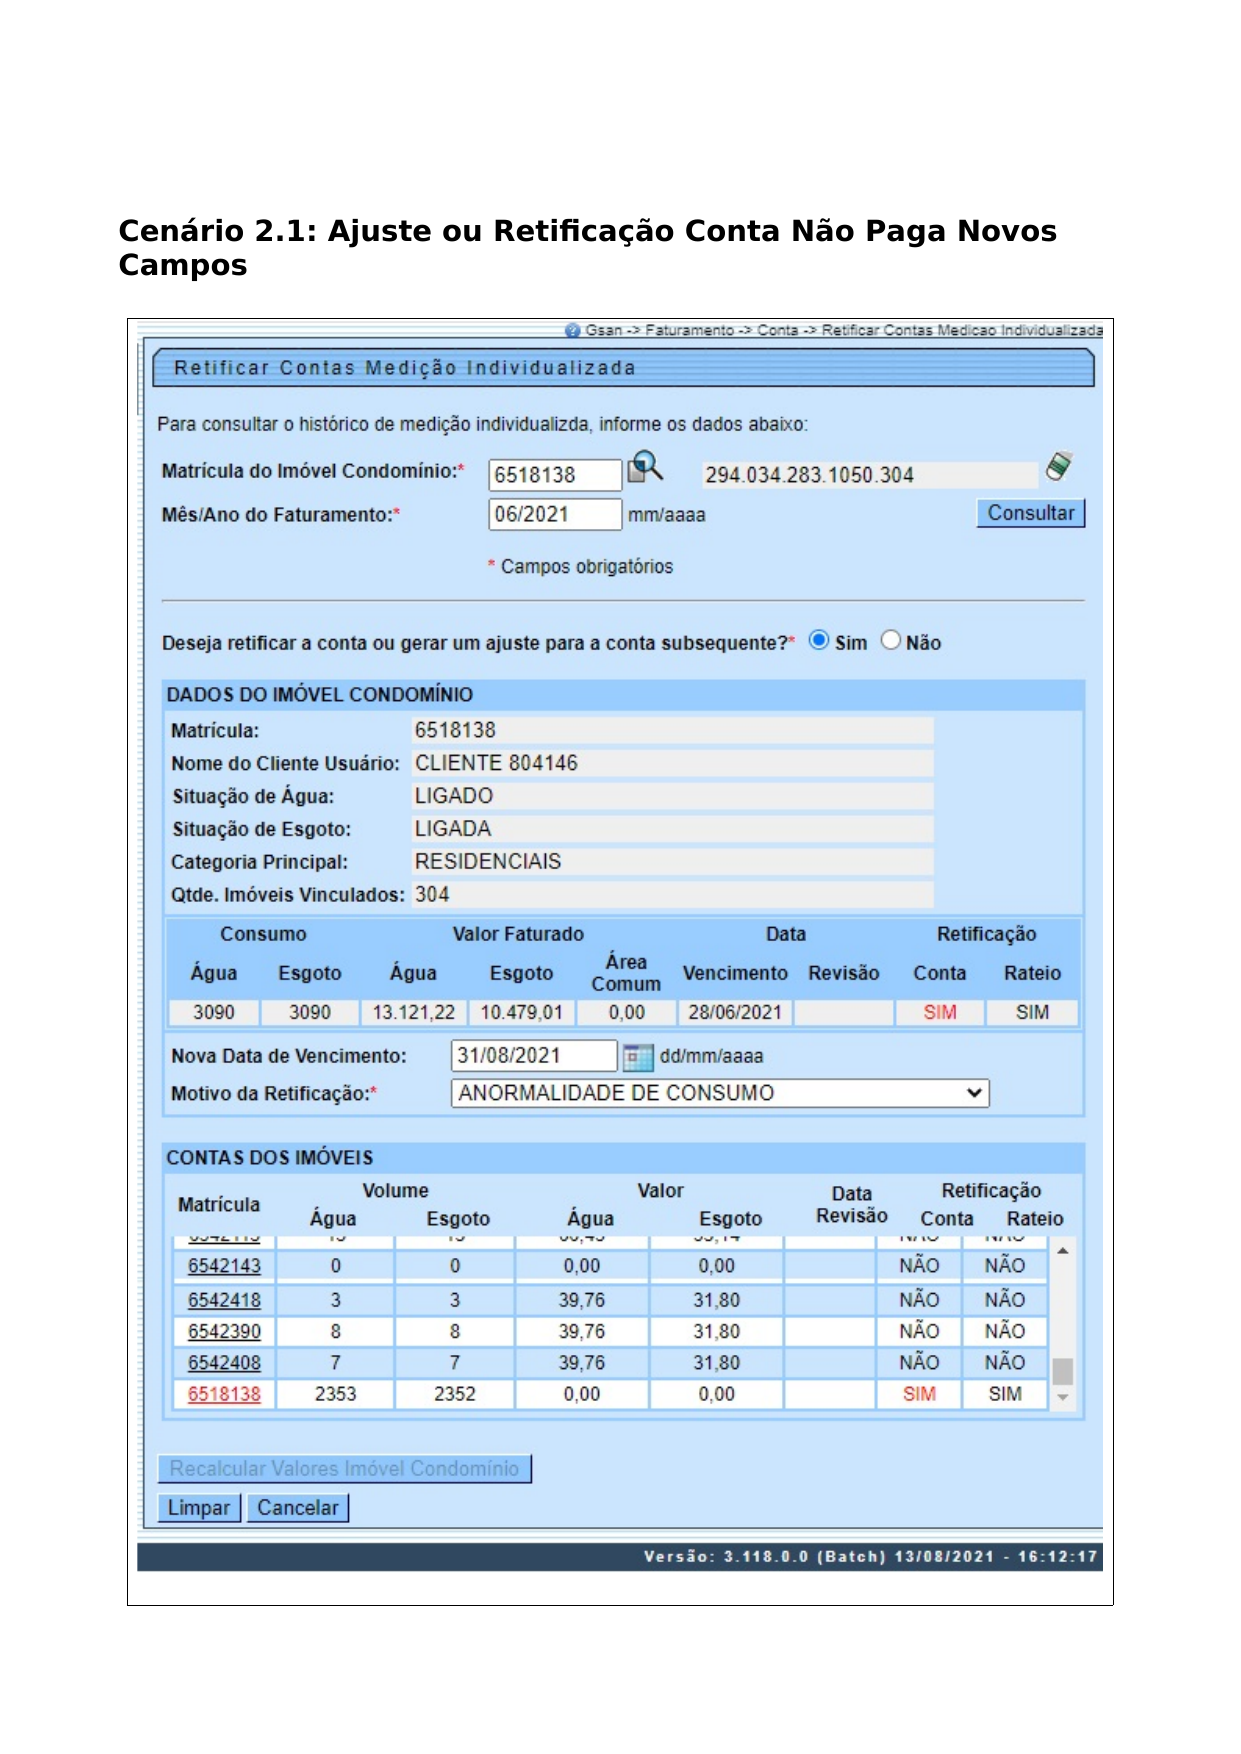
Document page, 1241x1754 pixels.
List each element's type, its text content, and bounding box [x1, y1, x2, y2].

picture [137, 321, 1103, 1573]
table_header [128, 319, 1113, 1605]
subtitle Cenário 2.1: Ajuste ou Retificação Conta Não Paga Novos Campos [118, 214, 1122, 282]
